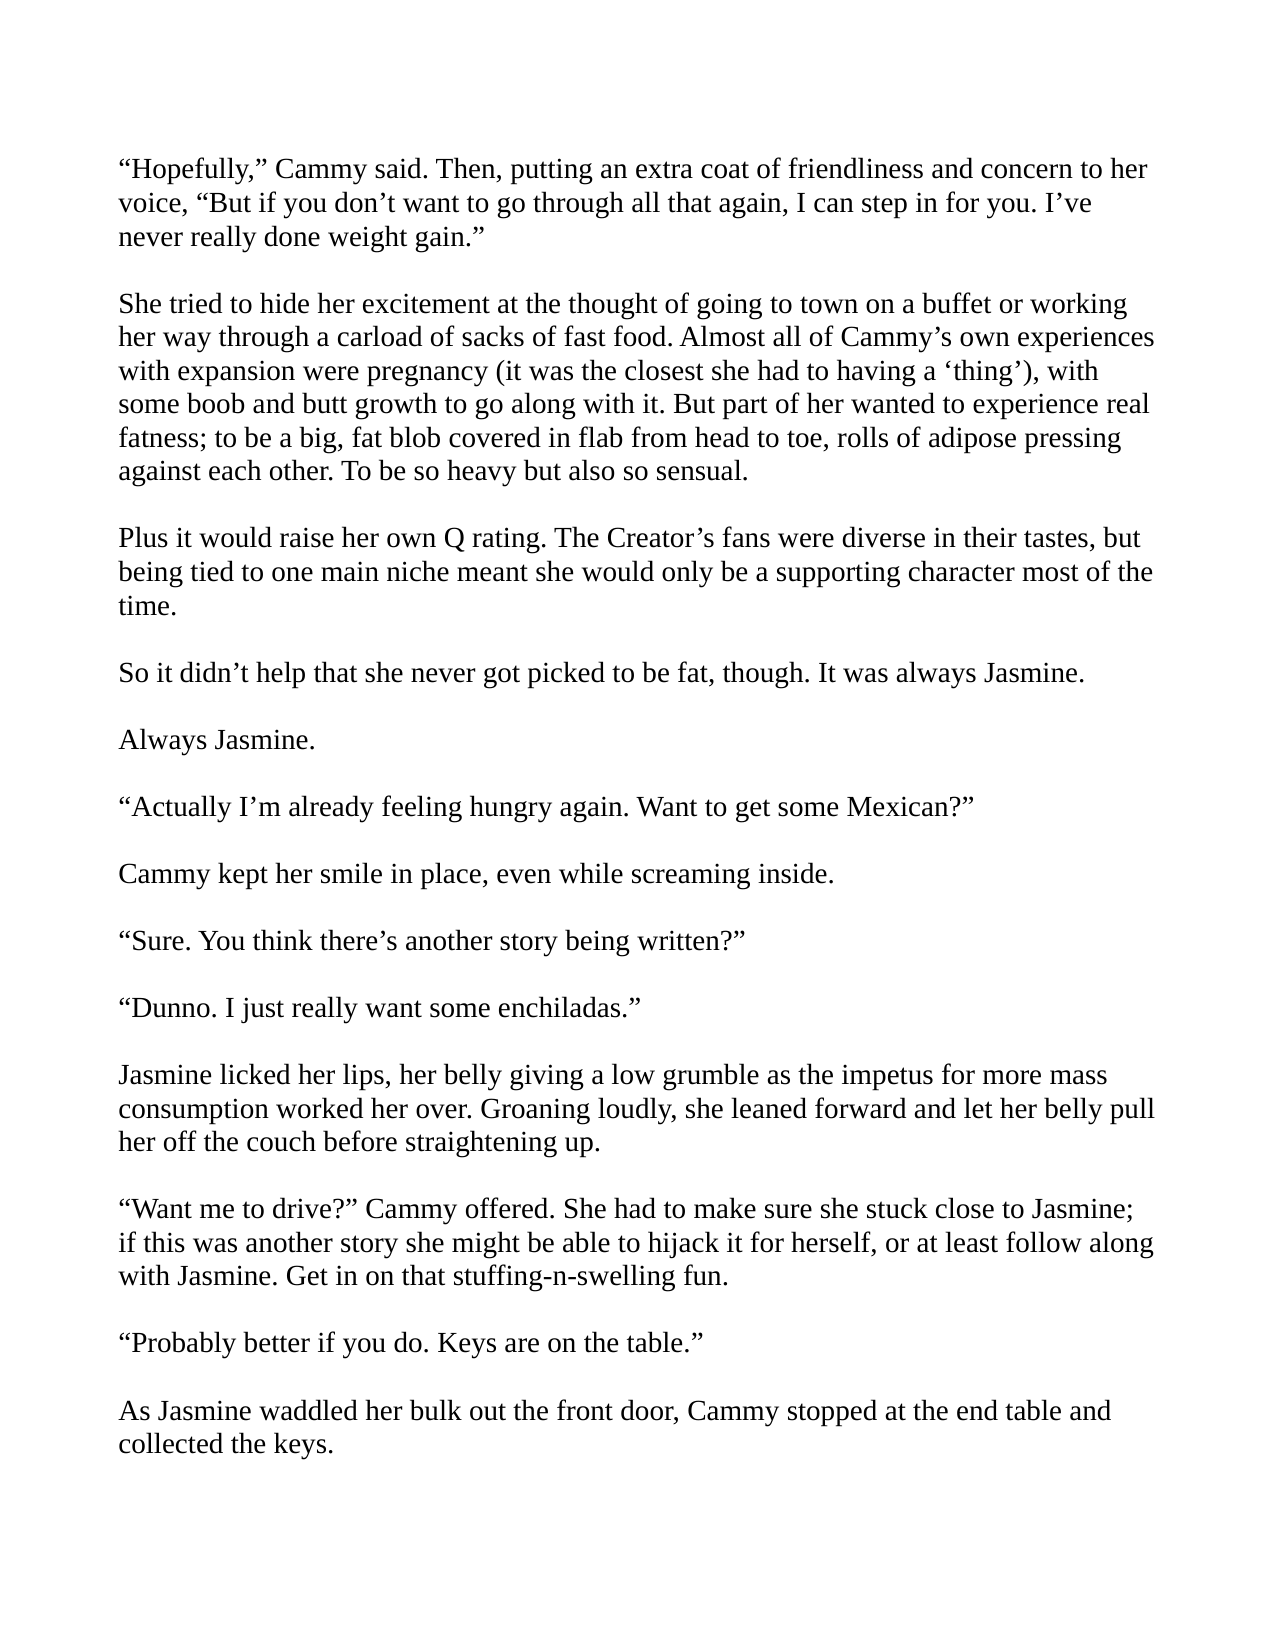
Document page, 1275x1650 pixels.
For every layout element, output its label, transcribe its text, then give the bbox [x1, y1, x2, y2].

text “Actually I’m already feeling hungry again. Want to get some Mexican?” [118, 789, 1157, 822]
text “Sure. You think there’s another story being written?” [118, 923, 1157, 957]
text So it didn’t help that she never got picked to be fat, though. It was always Jasmine. [118, 655, 1157, 688]
text “Hopefully,” Cammy said. Then, putting an extra coat of friendliness and concern to her voice, “But if you don’t want to go through all that again, I can step in for you. I’ve never really done weight gain.” [118, 152, 1157, 252]
text She tried to hide her excitement at the thought of going to town on a buffet or working her way through a carload of sacks of fast food. Almost all of Cammy’s own experiences with expansion were pregnancy (it was the closest she had to having a ‘thing’), with some boob and butt growth to go along with it. But part of her wanted to experience real fatness; to be a big, fat blob covered in flab from head to toe, rolls of adipose pressing against each other. To be so heavy but also so sensual. [118, 286, 1157, 487]
text Always Jasmine. [118, 722, 1157, 755]
text Cammy kept her smile in place, even while screaming inside. [118, 856, 1157, 889]
text As Jasmine waddled her bulk out the front door, Cammy stopped at the end table and collected the keys. [118, 1393, 1157, 1460]
text “Want me to drive?” Cammy offered. She had to make sure she stuck close to Jasmine; if this was another story she might be able to hijack it for herself, or at least follow along with Jasmine. Get in on that stuffing-n-swelling fun. [118, 1191, 1157, 1292]
text “Dunno. I just really want some enchiladas.” [118, 990, 1157, 1024]
text “Probably better if you do. Keys are on the table.” [118, 1326, 1157, 1359]
text Jasmine licked her lips, her belly giving a low grumble as the impetus for more mass consumption worked her over. Groaning loudly, she leaned forward and let her belly pull her off the couch before straightening up. [118, 1057, 1157, 1158]
text Plus it would raise her own Q rating. The Creator’s fans were diverse in their tastes, but being tied to one main niche meant she would only be a supporting character most of the time. [118, 521, 1157, 621]
